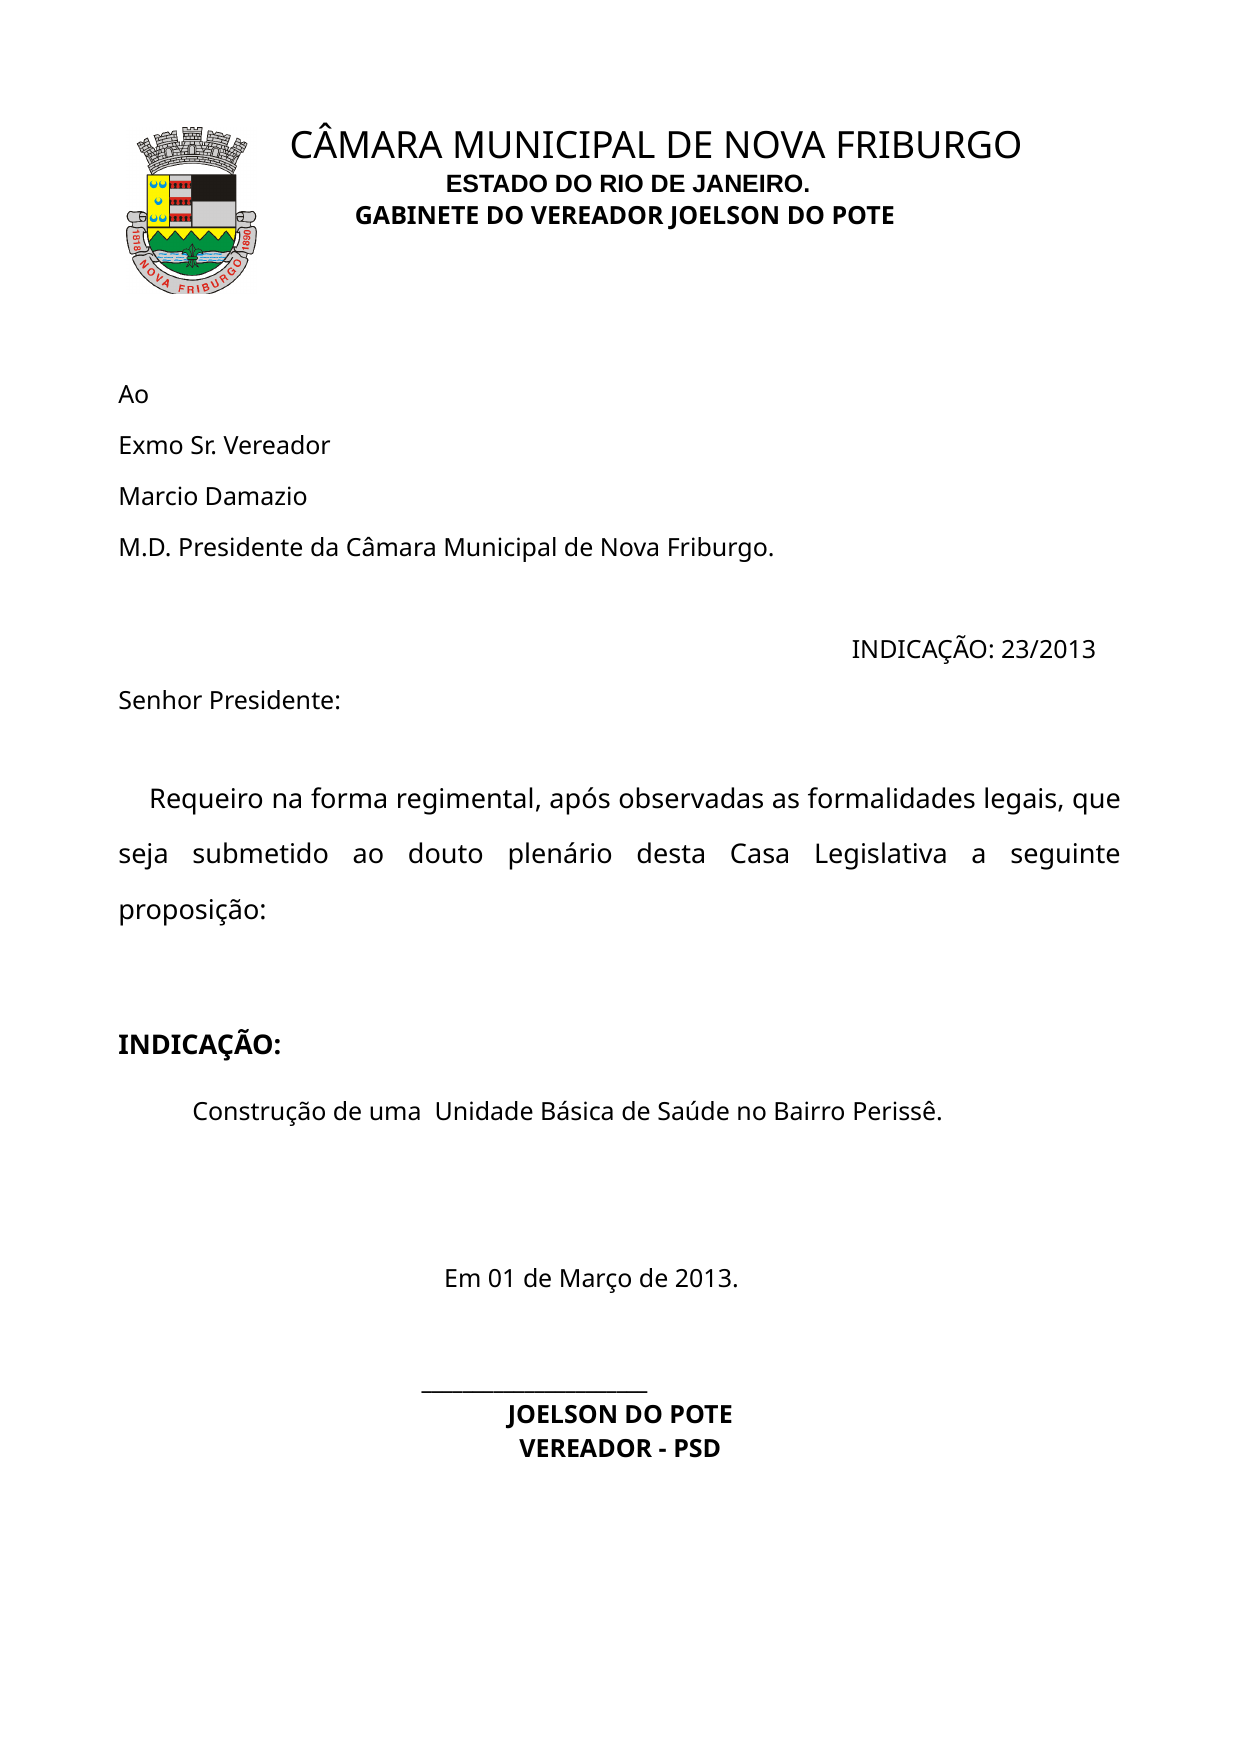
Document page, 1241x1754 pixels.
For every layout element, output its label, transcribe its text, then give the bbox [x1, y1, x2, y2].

text Senhor Presidente: [118, 683, 1122, 717]
text Exmo Sr. Vereador [118, 428, 1122, 462]
text Em 01 de Março de 2013. [118, 1260, 1058, 1294]
text M.D. Presidente da Câmara Municipal de Nova Friburgo. [118, 530, 1122, 564]
text Marcio Damazio [118, 479, 1122, 513]
text Requeiro na forma regimental, após observadas as formalidades legais, que seja submetido ao douto plenário desta Casa Legislativa a seguinte proposição: [118, 779, 1122, 927]
text INDICAÇÃO: 23/2013 [118, 632, 1122, 666]
text GABINETE DO VEREADOR JOELSON DO POTE [257, 198, 1122, 232]
text Ao [118, 377, 1122, 411]
text Construção de uma Unidade Básica de Saúde no Bairro Perissê. [118, 1093, 1122, 1128]
text VEREADOR - PSD [118, 1431, 1122, 1465]
text CÂMARA MUNICIPAL DE NOVA FRIBURGO [118, 118, 1122, 169]
text INDICAÇÃO: [118, 1026, 1122, 1063]
text ______________________ [201, 1328, 981, 1397]
text ESTADO DO RIO DE JANEIRO. [257, 169, 1122, 198]
text JOELSON DO POTE [118, 1397, 1122, 1431]
